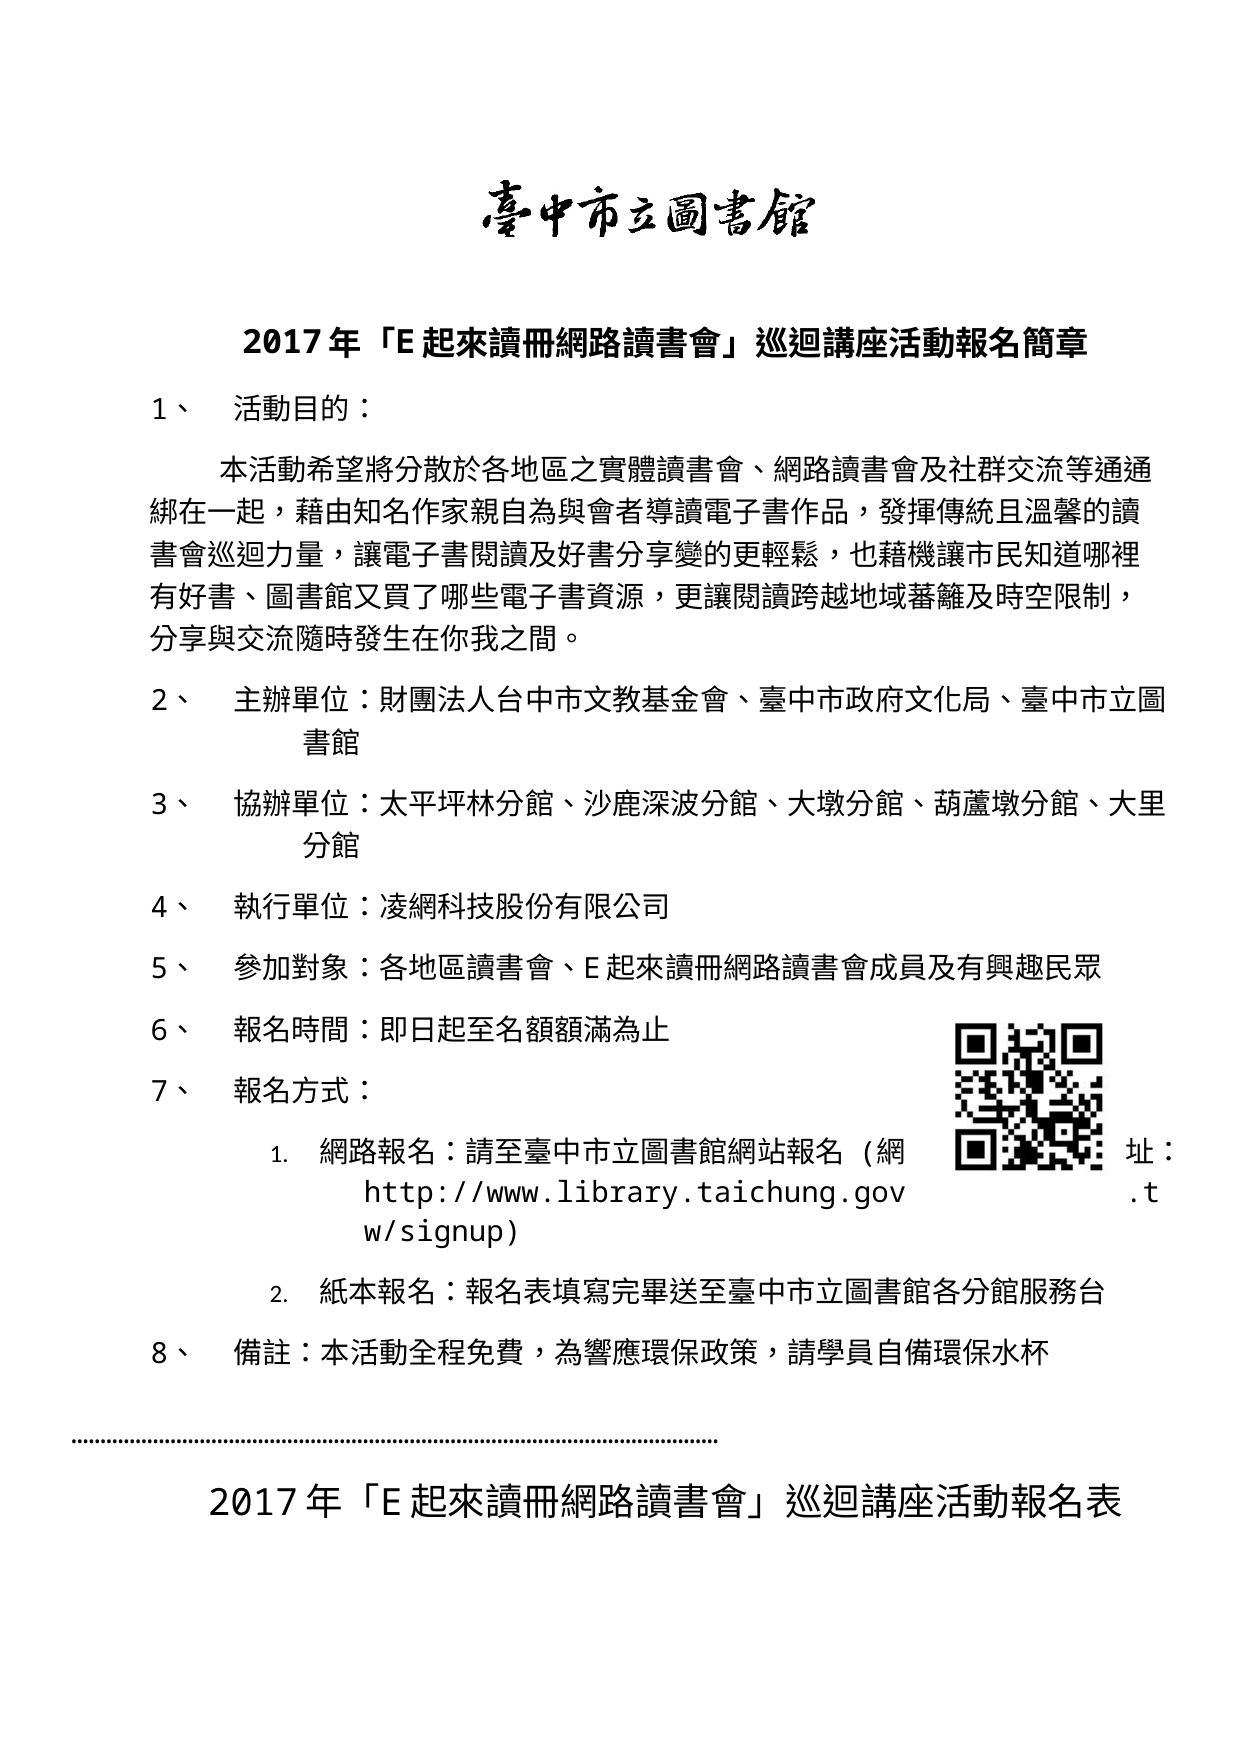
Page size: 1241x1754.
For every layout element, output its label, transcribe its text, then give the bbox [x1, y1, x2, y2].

text 2017年「E起來讀冊網路讀書會」巡迴講座活動報名簡章 [162, 299, 1168, 361]
text ………………………………………………………………………………………………… [71, 1412, 1168, 1452]
list 報名時間：即日起至名額額滿為止 [150, 1006, 932, 1048]
list 備註：本活動全程免費，為響應環保政策，請學員自備環保水杯 [150, 1330, 1168, 1372]
list [1125, 1067, 1168, 1110]
list 執行單位：凌網科技股份有限公司 [150, 884, 1168, 926]
list 主辦單位：財團法人台中市文教基金會、臺中市政府文化局、臺中市立圖書館 [150, 677, 1168, 762]
text 本活動希望將分散於各地區之實體讀書會、網路讀書會及社群交流等通通綁在一起，藉由知名作家親自為與會者導讀電子書作品，發揮傳統且溫馨的讀書會巡迴力量，讓電子書閱讀及好書分享變的更輕鬆，也藉機讓市民知道哪裡有好書、圖書館又買了哪些電子書資源，更讓閱讀跨越地域蕃籬及時空限制，分享與交流隨時發生在你我之間。 [149, 447, 1168, 658]
list 活動目的： [150, 386, 1168, 428]
text 2017年「E起來讀冊網路讀書會」巡迴講座活動報名表 [162, 1472, 1168, 1526]
list 網路報名：請至臺中市立圖書館網站報名 (網址：http://www.library.taichung.gov.tw/signup) [269, 1128, 1168, 1250]
list 報名方式： [150, 1067, 932, 1110]
list [1125, 1006, 1168, 1048]
list 紙本報名：報名表填寫完畢送至臺中市立圖書館各分館服務台 [269, 1269, 1168, 1311]
list 協辦單位：太平坪林分館、沙鹿深波分館、大墩分館、葫蘆墩分館、大里分館 [150, 780, 1168, 865]
list 參加對象：各地區讀書會、E起來讀冊網路讀書會成員及有興趣民眾 [150, 945, 1168, 987]
